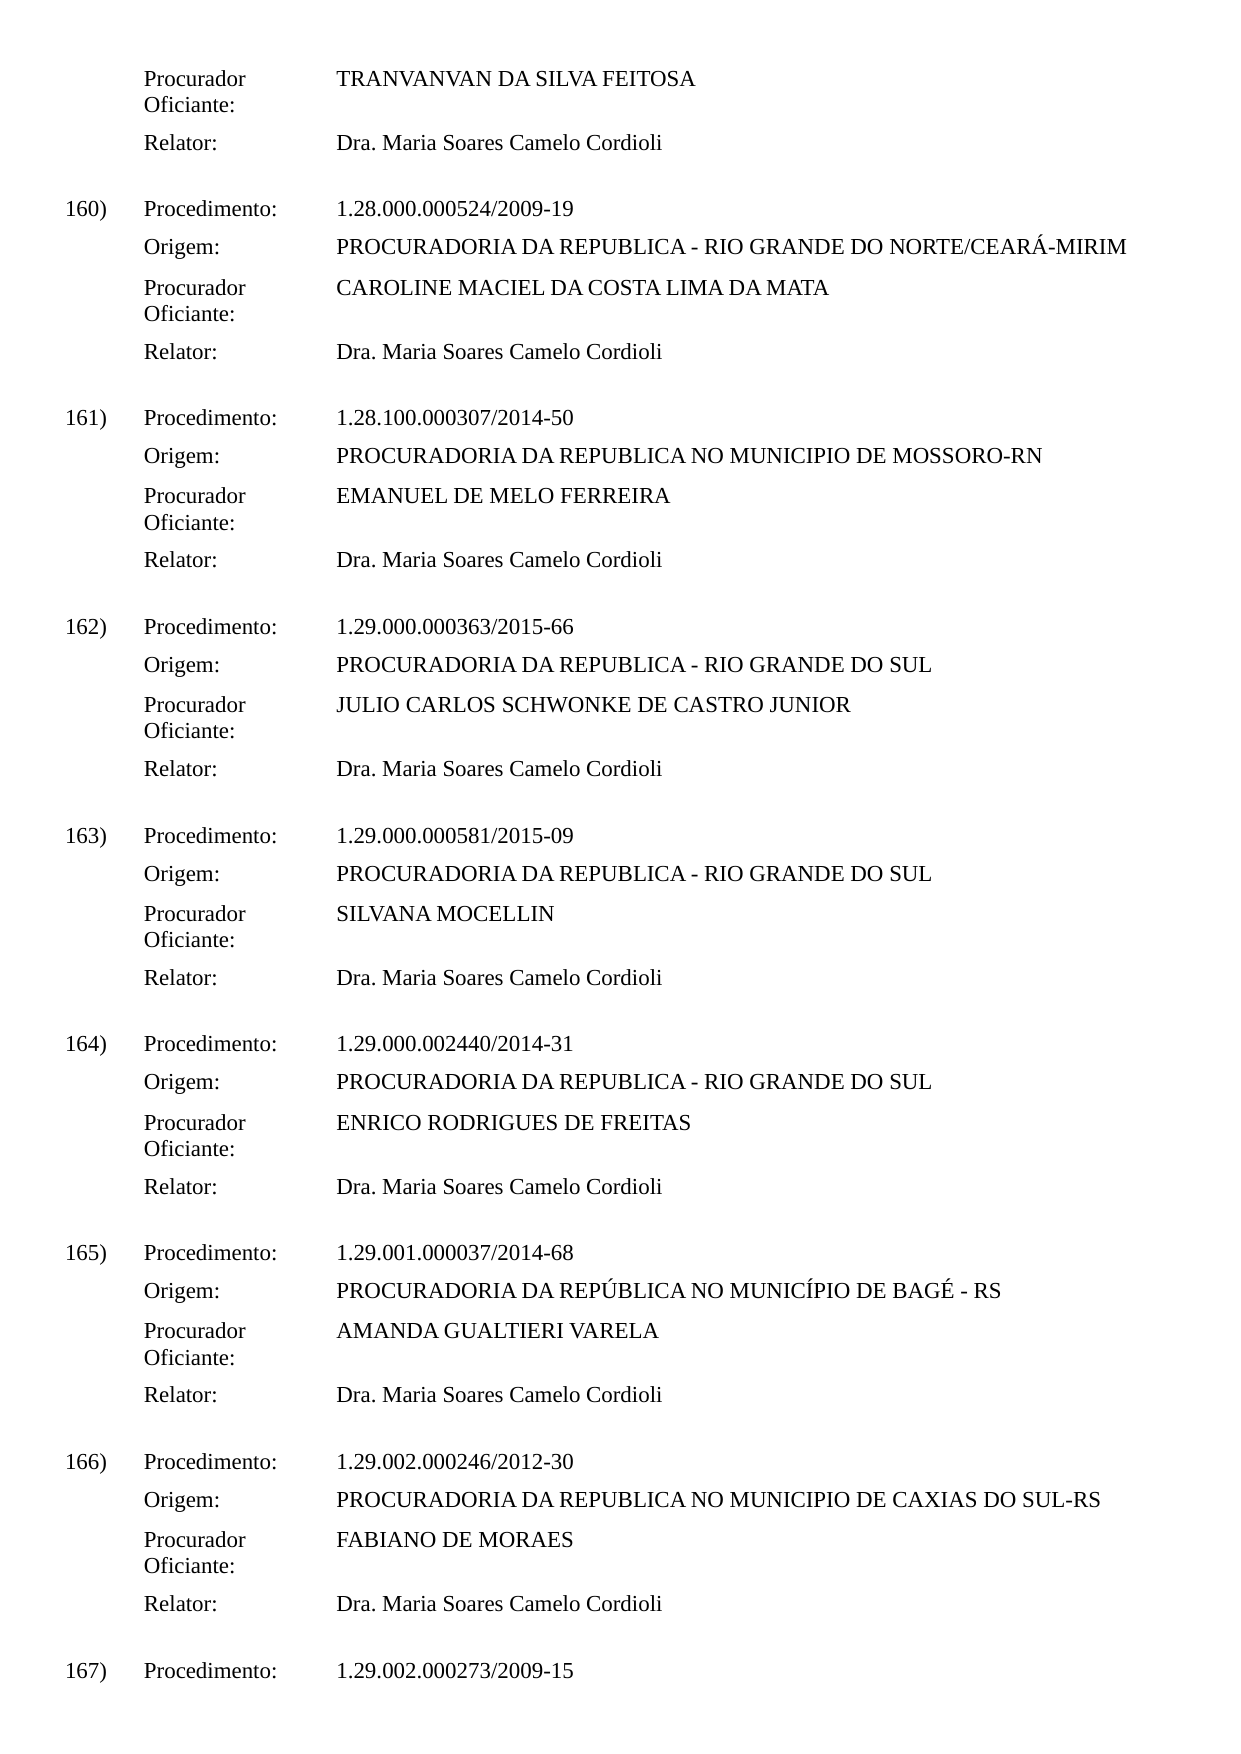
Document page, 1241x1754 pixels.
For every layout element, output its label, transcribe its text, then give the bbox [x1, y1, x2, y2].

table_cell Dra. Maria Soares Camelo Cordioli [330, 123, 1181, 163]
table_header Procedimento: [138, 607, 330, 645]
table_cell PROCURADORIA DA REPUBLICA NO MUNICIPIO DE CAXIAS DO SUL-RS [330, 1480, 1181, 1520]
table_cell [59, 1376, 138, 1416]
table_cell Dra. Maria Soares Camelo Cordioli [330, 750, 1181, 790]
table_header 1.29.002.000273/2009-15 [330, 1651, 1181, 1689]
table_cell Relator: [138, 1585, 330, 1625]
table_cell [59, 332, 138, 372]
table_header Procedimento: [138, 1025, 330, 1063]
table_cell [59, 1520, 138, 1584]
table_header 1.29.000.000363/2015-66 [330, 607, 1181, 645]
table_cell [59, 123, 138, 163]
table_header 167) [59, 1651, 138, 1689]
table_cell Relator: [138, 332, 330, 372]
table_cell Relator: [138, 1376, 330, 1416]
table_cell [59, 1063, 138, 1103]
table_cell Origem: [138, 228, 330, 268]
table_header 163) [59, 816, 138, 854]
table_cell PROCURADORIA DA REPUBLICA - RIO GRANDE DO SUL [330, 854, 1181, 894]
table_cell [59, 685, 138, 749]
table_cell FABIANO DE MORAES [330, 1520, 1181, 1584]
table_cell Dra. Maria Soares Camelo Cordioli [330, 541, 1181, 581]
table_header Procedimento: [138, 190, 330, 228]
table_cell TRANVANVAN DA SILVA FEITOSA [330, 59, 1181, 123]
table_cell [59, 1167, 138, 1207]
table_cell AMANDA GUALTIERI VARELA [330, 1312, 1181, 1376]
table_cell ENRICO RODRIGUES DE FREITAS [330, 1103, 1181, 1167]
table_cell [59, 1312, 138, 1376]
table_cell Procurador Oficiante: [138, 1520, 330, 1584]
table_cell [59, 958, 138, 998]
table_cell [59, 750, 138, 790]
table_cell Procurador Oficiante: [138, 477, 330, 541]
table_cell PROCURADORIA DA REPUBLICA - RIO GRANDE DO NORTE/CEARÁ-MIRIM [330, 228, 1181, 268]
table_header Procedimento: [138, 816, 330, 854]
table_cell PROCURADORIA DA REPUBLICA - RIO GRANDE DO SUL [330, 1063, 1181, 1103]
table_header 1.28.100.000307/2014-50 [330, 399, 1181, 436]
table_cell PROCURADORIA DA REPÚBLICA NO MUNICÍPIO DE BAGÉ - RS [330, 1271, 1181, 1312]
table_cell Dra. Maria Soares Camelo Cordioli [330, 958, 1181, 998]
table_cell Origem: [138, 645, 330, 685]
table_header 1.29.000.000581/2015-09 [330, 816, 1181, 854]
table_header Procedimento: [138, 399, 330, 436]
table_cell [59, 1585, 138, 1625]
table_cell Relator: [138, 750, 330, 790]
table_header 164) [59, 1025, 138, 1063]
table_cell Origem: [138, 1271, 330, 1312]
table_header 1.29.001.000037/2014-68 [330, 1234, 1181, 1271]
table_cell Relator: [138, 541, 330, 581]
table_cell Dra. Maria Soares Camelo Cordioli [330, 1167, 1181, 1207]
table_cell Origem: [138, 854, 330, 894]
table_cell [59, 436, 138, 477]
table_cell [59, 854, 138, 894]
table_cell [59, 1103, 138, 1167]
table_cell PROCURADORIA DA REPUBLICA - RIO GRANDE DO SUL [330, 645, 1181, 685]
table_cell Procurador Oficiante: [138, 894, 330, 958]
table_cell Procurador Oficiante: [138, 268, 330, 332]
table_cell Procurador Oficiante: [138, 1312, 330, 1376]
table_header 162) [59, 607, 138, 645]
table_header 160) [59, 190, 138, 228]
table_header Procedimento: [138, 1234, 330, 1271]
table_header Procedimento: [138, 1442, 330, 1480]
table_cell Origem: [138, 436, 330, 477]
table_header 1.29.002.000246/2012-30 [330, 1442, 1181, 1480]
table_cell [59, 541, 138, 581]
table_cell Relator: [138, 1167, 330, 1207]
table_header 165) [59, 1234, 138, 1271]
table_header 161) [59, 399, 138, 436]
table_cell CAROLINE MACIEL DA COSTA LIMA DA MATA [330, 268, 1181, 332]
table_cell Procurador Oficiante: [138, 685, 330, 749]
table_header 1.28.000.000524/2009-19 [330, 190, 1181, 228]
table_cell [59, 894, 138, 958]
table_cell [59, 59, 138, 123]
table_header 166) [59, 1442, 138, 1480]
table_cell Dra. Maria Soares Camelo Cordioli [330, 1585, 1181, 1625]
table_cell Dra. Maria Soares Camelo Cordioli [330, 1376, 1181, 1416]
table_cell Dra. Maria Soares Camelo Cordioli [330, 332, 1181, 372]
table_cell JULIO CARLOS SCHWONKE DE CASTRO JUNIOR [330, 685, 1181, 749]
table_header Procedimento: [138, 1651, 330, 1689]
table_cell [59, 268, 138, 332]
table_cell EMANUEL DE MELO FERREIRA [330, 477, 1181, 541]
table_cell Relator: [138, 123, 330, 163]
table_cell SILVANA MOCELLIN [330, 894, 1181, 958]
table_cell [59, 228, 138, 268]
table_cell [59, 1480, 138, 1520]
table_cell PROCURADORIA DA REPUBLICA NO MUNICIPIO DE MOSSORO-RN [330, 436, 1181, 477]
table_header 1.29.000.002440/2014-31 [330, 1025, 1181, 1063]
table_cell Relator: [138, 958, 330, 998]
table_cell [59, 645, 138, 685]
table_cell Origem: [138, 1063, 330, 1103]
table_cell Procurador Oficiante: [138, 1103, 330, 1167]
table_cell Procurador Oficiante: [138, 59, 330, 123]
table_cell Origem: [138, 1480, 330, 1520]
table_cell [59, 1271, 138, 1312]
table_cell [59, 477, 138, 541]
